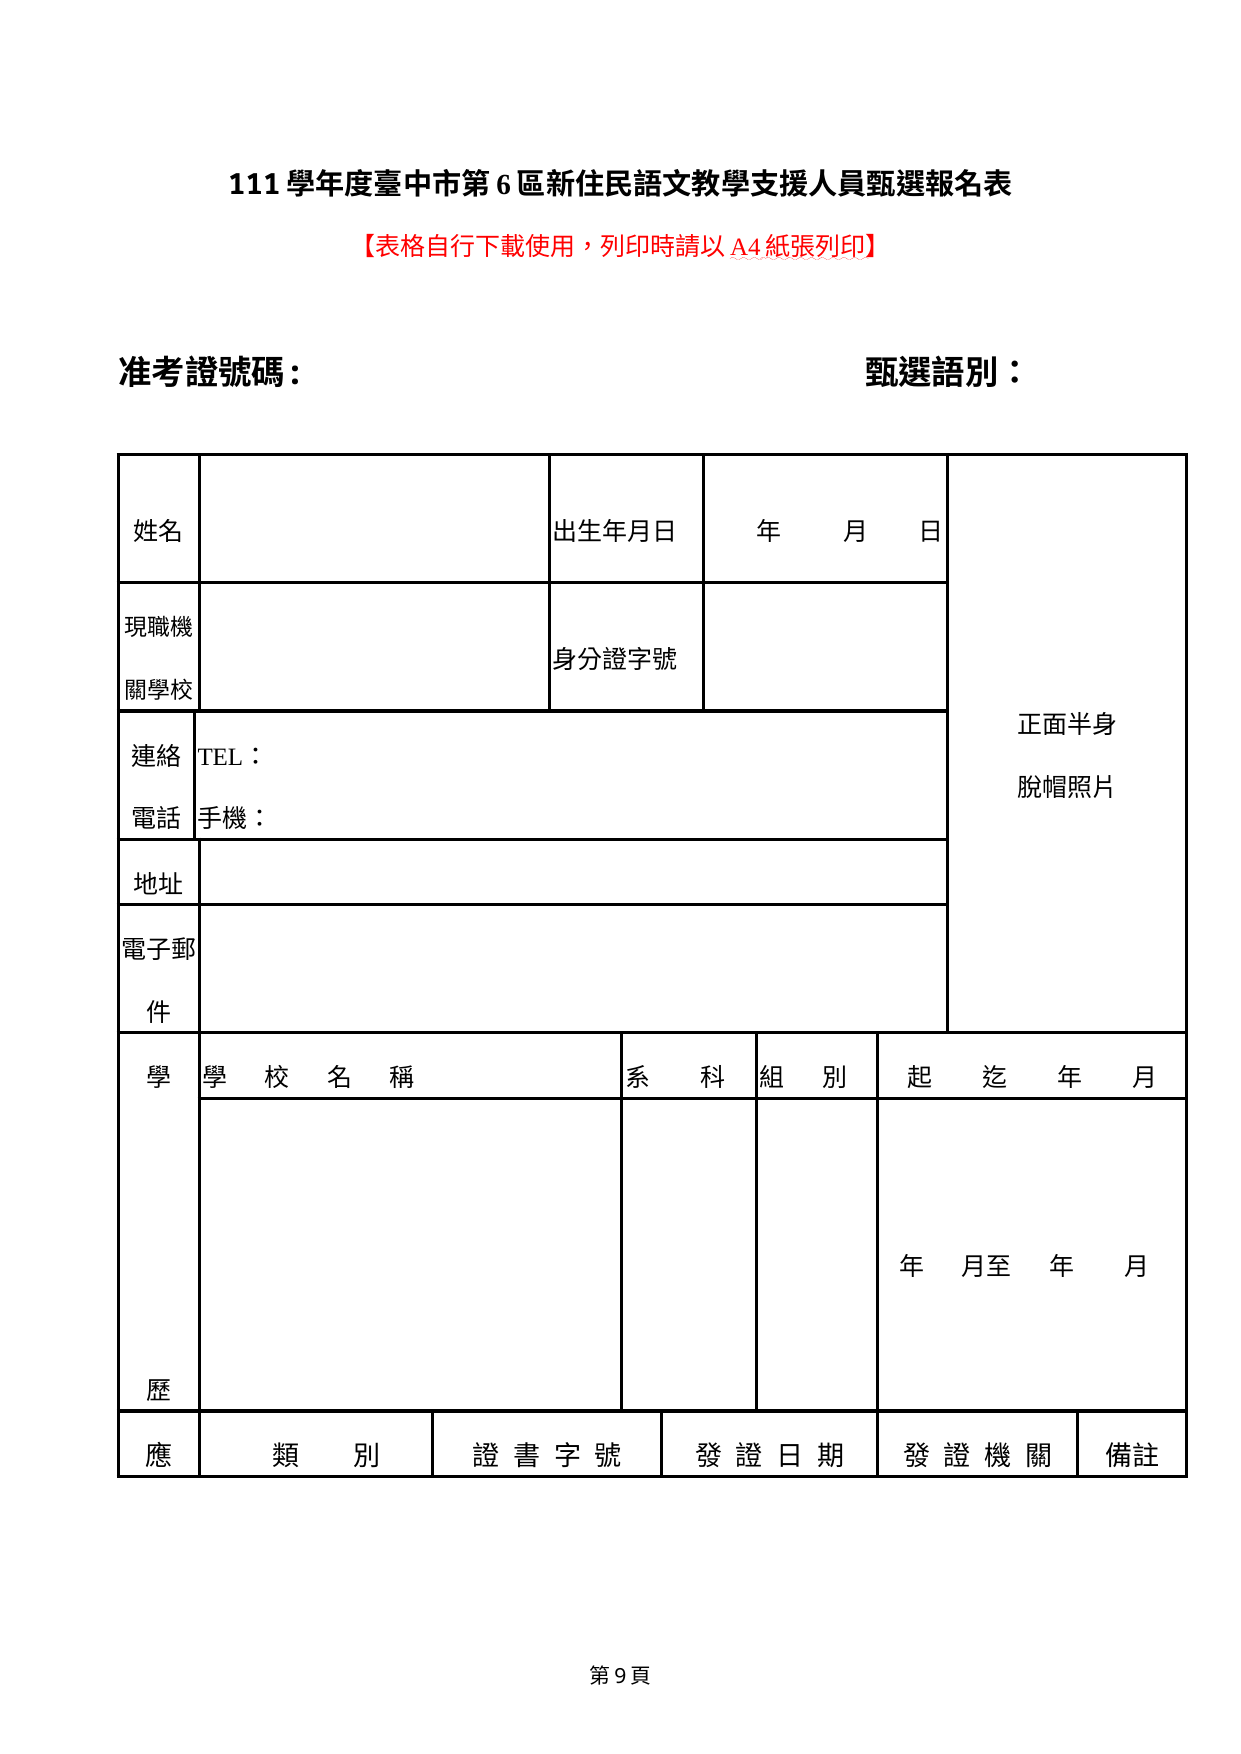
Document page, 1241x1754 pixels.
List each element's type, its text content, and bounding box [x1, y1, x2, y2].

table_header 年 月 日 [705, 456, 946, 581]
text 111學年度臺中市第6區新住民語文教學支援人員甄選報名表 [118, 141, 1122, 203]
table_cell [201, 906, 946, 1031]
table_cell 學 歷 [120, 1034, 198, 1409]
table_header 正面半身 脫帽照片 [949, 456, 1185, 1031]
table_header [201, 456, 548, 581]
table_cell 連絡電話 [120, 713, 193, 837]
table_cell [201, 841, 946, 903]
table_header 姓名 [120, 456, 198, 581]
table_cell [623, 1100, 755, 1409]
table_cell 備註 [1079, 1413, 1185, 1475]
table_cell 現職機關學校 [120, 584, 198, 709]
table_cell 地址 [120, 841, 198, 903]
table_cell 電子郵件 [120, 906, 198, 1031]
table_cell [201, 1100, 620, 1409]
table_header 出生年月日 [551, 456, 702, 581]
table_cell [705, 584, 946, 709]
table_cell 發 證 機 關 [879, 1413, 1076, 1475]
table_cell 起 迄 年 月 [879, 1034, 1185, 1097]
text 准考證號碼: 甄選語別： [118, 328, 1122, 391]
table_cell [758, 1100, 876, 1409]
table_cell 組 別 [758, 1034, 876, 1097]
table_cell 學 校 名 稱 [201, 1034, 620, 1097]
table_cell 類 別 [201, 1413, 431, 1475]
table_cell 系 科 [623, 1034, 755, 1097]
table_cell [201, 584, 548, 709]
table_cell TEL： 手機： [196, 713, 946, 837]
table_cell 證 書 字 號 [434, 1413, 660, 1475]
text 【表格自行下載使用，列印時請以A4紙張列印】 [118, 203, 1122, 266]
table_cell 應 [120, 1413, 198, 1475]
table_cell 發 證 日 期 [663, 1413, 876, 1475]
table_cell 年 月至 年 月 [879, 1100, 1185, 1409]
table_cell 身分證字號 [551, 584, 702, 709]
